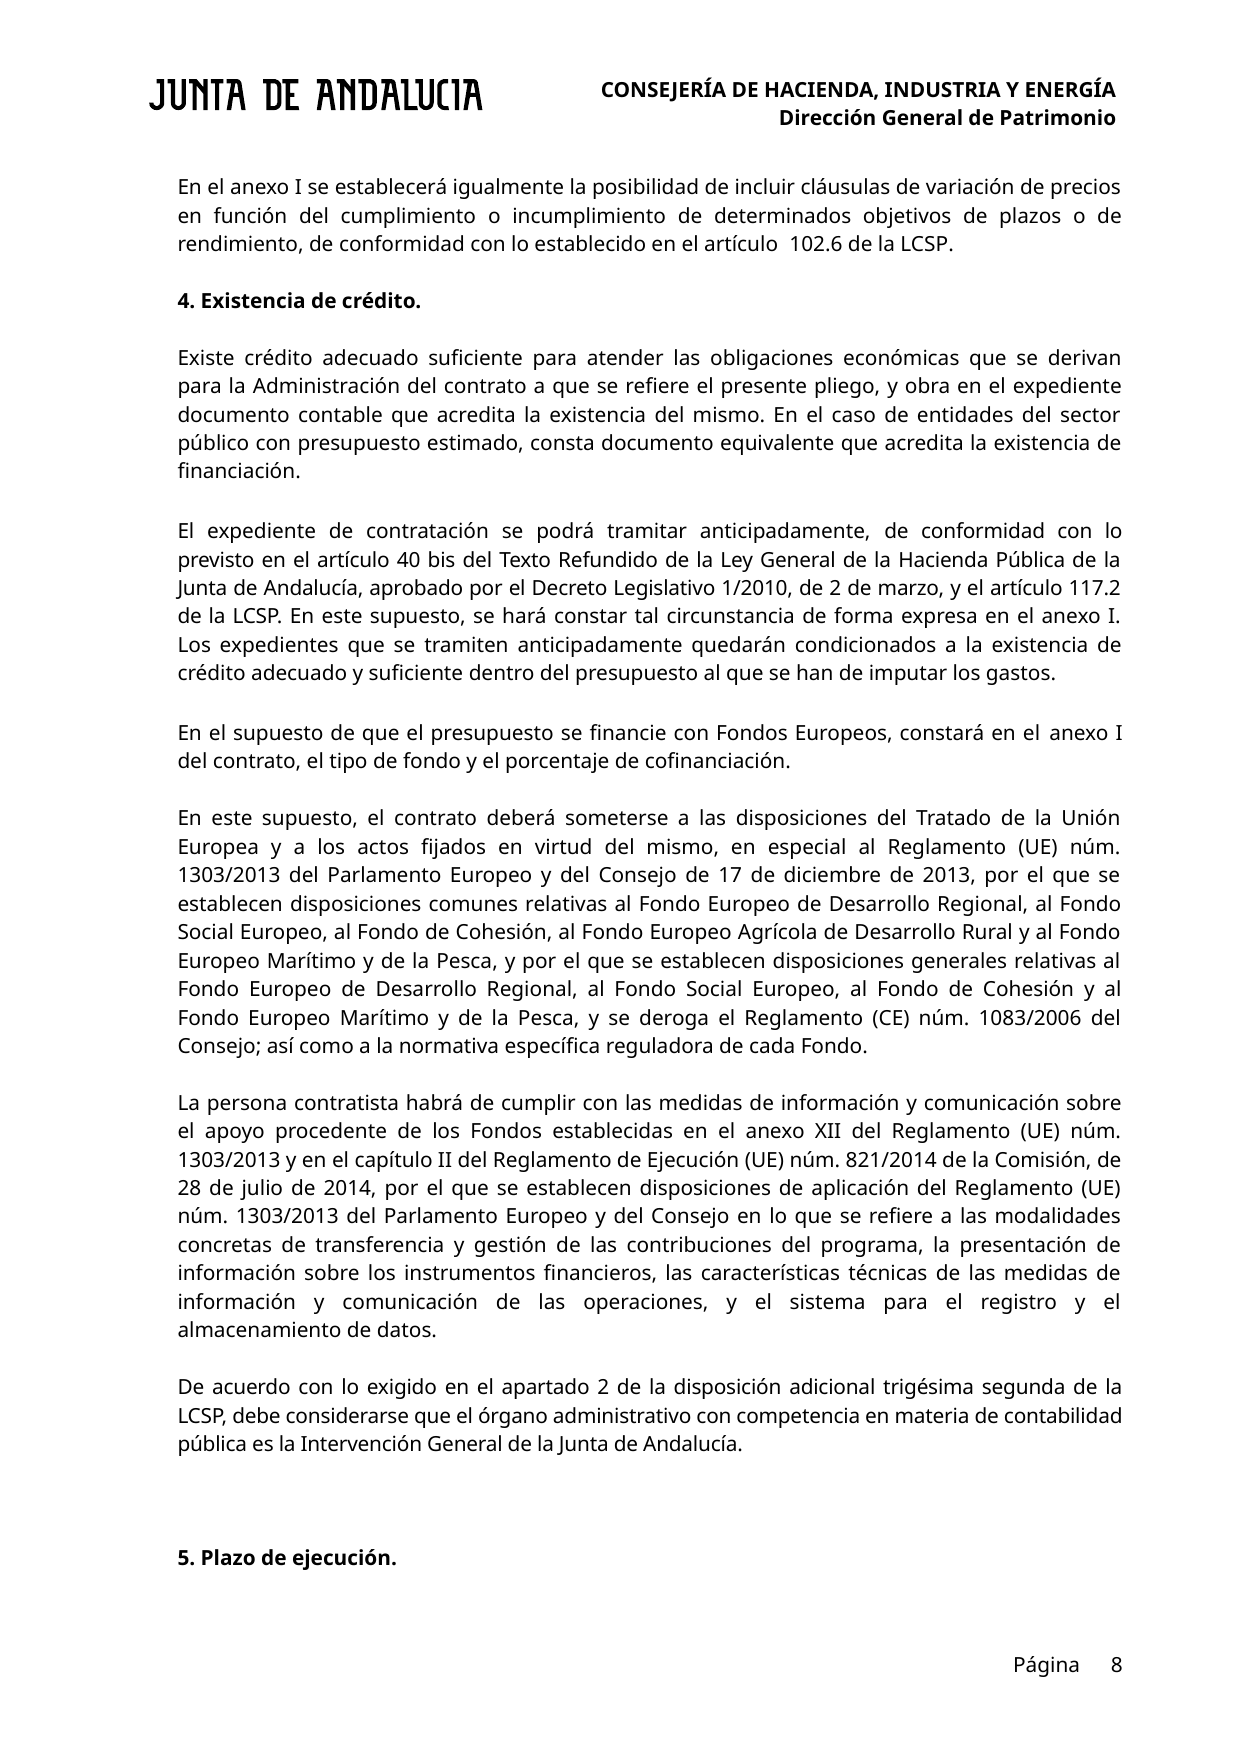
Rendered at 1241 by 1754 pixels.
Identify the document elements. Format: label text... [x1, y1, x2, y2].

text El expediente de contratación se podrá tramitar anticipadamente, de conformidad con lo previsto en el artículo 40 bis del Texto Refundido de la Ley General de la Hacienda Pública de la Junta de Andalucía, aprobado por el Decreto Legislativo 1/2010, de 2 de marzo, y el artículo 117.2 de la LCSP. En este supuesto, se hará constar tal circunstancia de forma expresa en el anexo I. Los expedientes que se tramiten anticipadamente quedarán condicionados a la existencia de crédito adecuado y suficiente dentro del presupuesto al que se han de imputar los gastos. [177, 516, 1122, 687]
text De acuerdo con lo exigido en el apartado 2 de la disposición adicional trigésima segunda de la LCSP, debe considerarse que el órgano administrativo con competencia en materia de contabilidad pública es la Intervención General de la Junta de Andalucía. [177, 1372, 1122, 1458]
text La persona contratista habrá de cumplir con las medidas de información y comunicación sobre el apoyo procedente de los Fondos establecidas en el anexo XII del Reglamento (UE) núm. 1303/2013 y en el capítulo II del Reglamento de Ejecución (UE) núm. 821/2014 de la Comisión, de 28 de julio de 2014, por el que se establecen disposiciones de aplicación del Reglamento (UE) núm. 1303/2013 del Parlamento Europeo y del Consejo en lo que se refiere a las modalidades concretas de transferencia y gestión de las contribuciones del programa, la presentación de información sobre los instrumentos financieros, las características técnicas de las medidas de información y comunicación de las operaciones, y el sistema para el registro y el almacenamiento de datos. [177, 1088, 1122, 1344]
text 5. Plazo de ejecución. [177, 1543, 1240, 1571]
text En el supuesto de que el presupuesto se financie con Fondos Europeos, constará en el anexo I del contrato, el tipo de fondo y el porcentaje de cofinanciación. [177, 718, 1122, 775]
text En este supuesto, el contrato deberá someterse a las disposiciones del Tratado de la Unión Europea y a los actos fijados en virtud del mismo, en especial al Reglamento (UE) núm. 1303/2013 del Parlamento Europeo y del Consejo de 17 de diciembre de 2013, por el que se establecen disposiciones comunes relativas al Fondo Europeo de Desarrollo Regional, al Fondo Social Europeo, al Fondo de Cohesión, al Fondo Europeo Agrícola de Desarrollo Rural y al Fondo Europeo Marítimo y de la Pesca, y por el que se establecen disposiciones generales relativas al Fondo Europeo de Desarrollo Regional, al Fondo Social Europeo, al Fondo de Cohesión y al Fondo Europeo Marítimo y de la Pesca, y se deroga el Reglamento (CE) núm. 1083/2006 del Consejo; así como a la normativa específica reguladora de cada Fondo. [177, 803, 1122, 1059]
text 4. Existencia de crédito. [177, 286, 1240, 314]
text En el anexo I se establecerá igualmente la posibilidad de incluir cláusulas de variación de precios en función del cumplimiento o incumplimiento de determinados objetivos de plazos o de rendimiento, de conformidad con lo establecido en el artículo 102.6 de la LCSP. [177, 172, 1122, 258]
text Existe crédito adecuado suficiente para atender las obligaciones económicas que se derivan para la Administración del contrato a que se refiere el presente pliego, y obra en el expediente documento contable que acredita la existencia del mismo. En el caso de entidades del sector público con presupuesto estimado, consta documento equivalente que acredita la existencia de financiación. [177, 343, 1122, 485]
